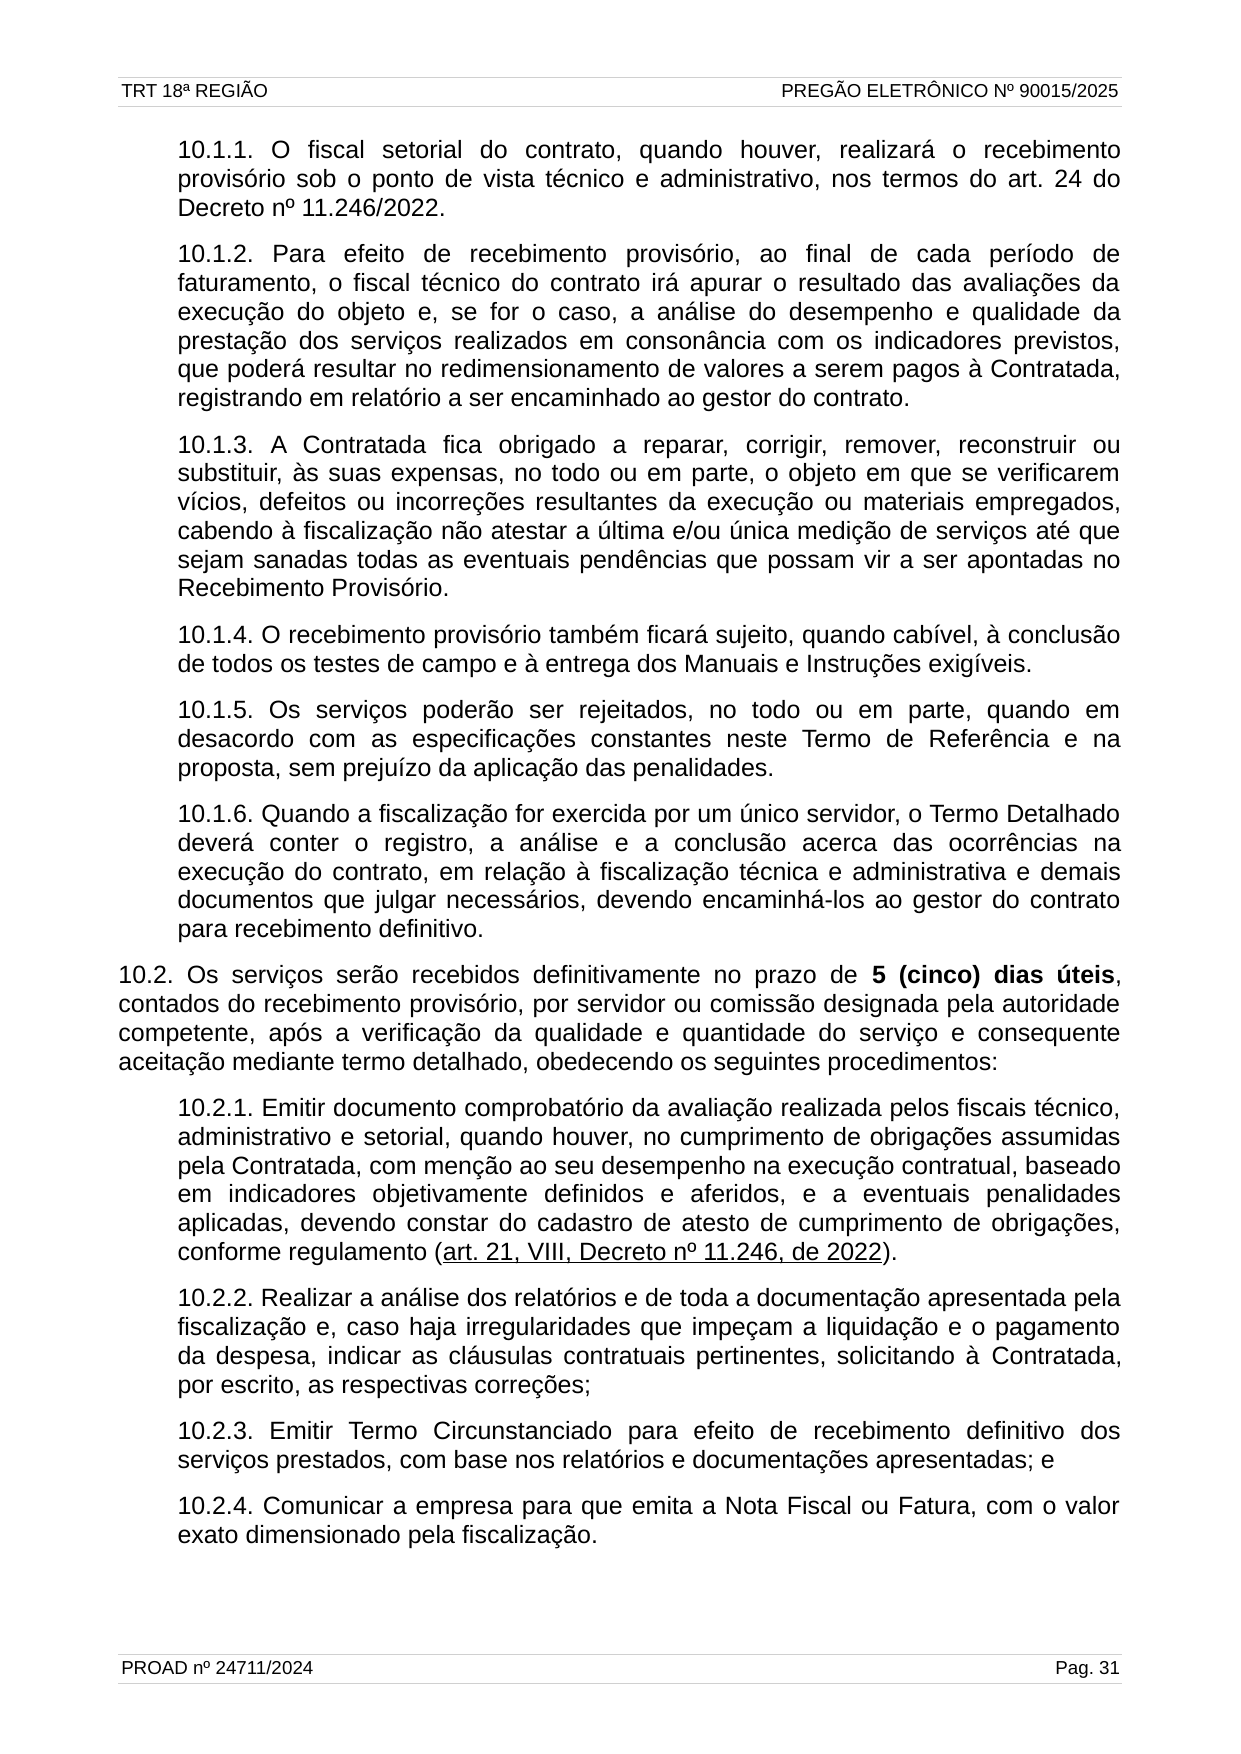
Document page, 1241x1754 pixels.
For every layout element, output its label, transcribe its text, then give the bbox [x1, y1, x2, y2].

text 10.1.4. O recebimento provisório também ficará sujeito, quando cabível, à conclusão de todos os testes de campo e à entrega dos Manuais e Instruções exigíveis. [177, 620, 1122, 677]
text 10.1.3. A Contratada fica obrigado a reparar, corrigir, remover, reconstruir ou substituir, às suas expensas, no todo ou em parte, o objeto em que se verificarem vícios, defeitos ou incorreções resultantes da execução ou materiais empregados, cabendo à fiscalização não atestar a última e/ou única medição de serviços até que sejam sanadas todas as eventuais pendências que possam vir a ser apontadas no Recebimento Provisório. [177, 430, 1122, 602]
text 10.2.4. Comunicar a empresa para que emita a Nota Fiscal ou Fatura, com o valor exato dimensionado pela fiscalização. [177, 1491, 1122, 1549]
text 10.2.1. Emitir documento comprobatório da avaliação realizada pelos fiscais técnico, administrativo e setorial, quando houver, no cumprimento de obrigações assumidas pela Contratada, com menção ao seu desempenho na execução contratual, baseado em indicadores objetivamente definidos e aferidos, e a eventuais penalidades aplicadas, devendo constar do cadastro de atesto de cumprimento de obrigações, conforme regulamento (art. 21, VIII, Decreto nº 11.246, de 2022). [177, 1093, 1122, 1266]
text 10.1.6. Quando a fiscalização for exercida por um único servidor, o Termo Detalhado deverá conter o registro, a análise e a conclusão acerca das ocorrências na execução do contrato, em relação à fiscalização técnica e administrativa e demais documentos que julgar necessários, devendo encaminhá-los ao gestor do contrato para recebimento definitivo. [177, 799, 1122, 943]
list 10.2. Os serviços serão recebidos definitivamente no prazo de 5 (cinco) dias úteis, contados do recebimento provisório, por servidor ou comissão designada pela autoridade competente, após a verificação da qualidade e quantidade do serviço e consequente aceitação mediante termo detalhado, obedecendo os seguintes procedimentos: [118, 961, 1122, 1076]
text 10.1.5. Os serviços poderão ser rejeitados, no todo ou em parte, quando em desacordo com as especificações constantes neste Termo de Referência e na proposta, sem prejuízo da aplicação das penalidades. [177, 695, 1122, 781]
text 10.1.1. O fiscal setorial do contrato, quando houver, realizará o recebimento provisório sob o ponto de vista técnico e administrativo, nos termos do art. 24 do Decreto nº 11.246/2022. [177, 136, 1122, 222]
text 10.1.2. Para efeito de recebimento provisório, ao final de cada período de faturamento, o fiscal técnico do contrato irá apurar o resultado das avaliações da execução do objeto e, se for o caso, a análise do desempenho e qualidade da prestação dos serviços realizados em consonância com os indicadores previstos, que poderá resultar no redimensionamento de valores a serem pagos à Contratada, registrando em relatório a ser encaminhado ao gestor do contrato. [177, 239, 1122, 412]
text 10.2.3. Emitir Termo Circunstanciado para efeito de recebimento definitivo dos serviços prestados, com base nos relatórios e documentações apresentadas; e [177, 1416, 1122, 1474]
text 10.2.2. Realizar a análise dos relatórios e de toda a documentação apresentada pela fiscalização e, caso haja irregularidades que impeçam a liquidação e o pagamento da despesa, indicar as cláusulas contratuais pertinentes, solicitando à Contratada, por escrito, as respectivas correções; [177, 1283, 1122, 1398]
